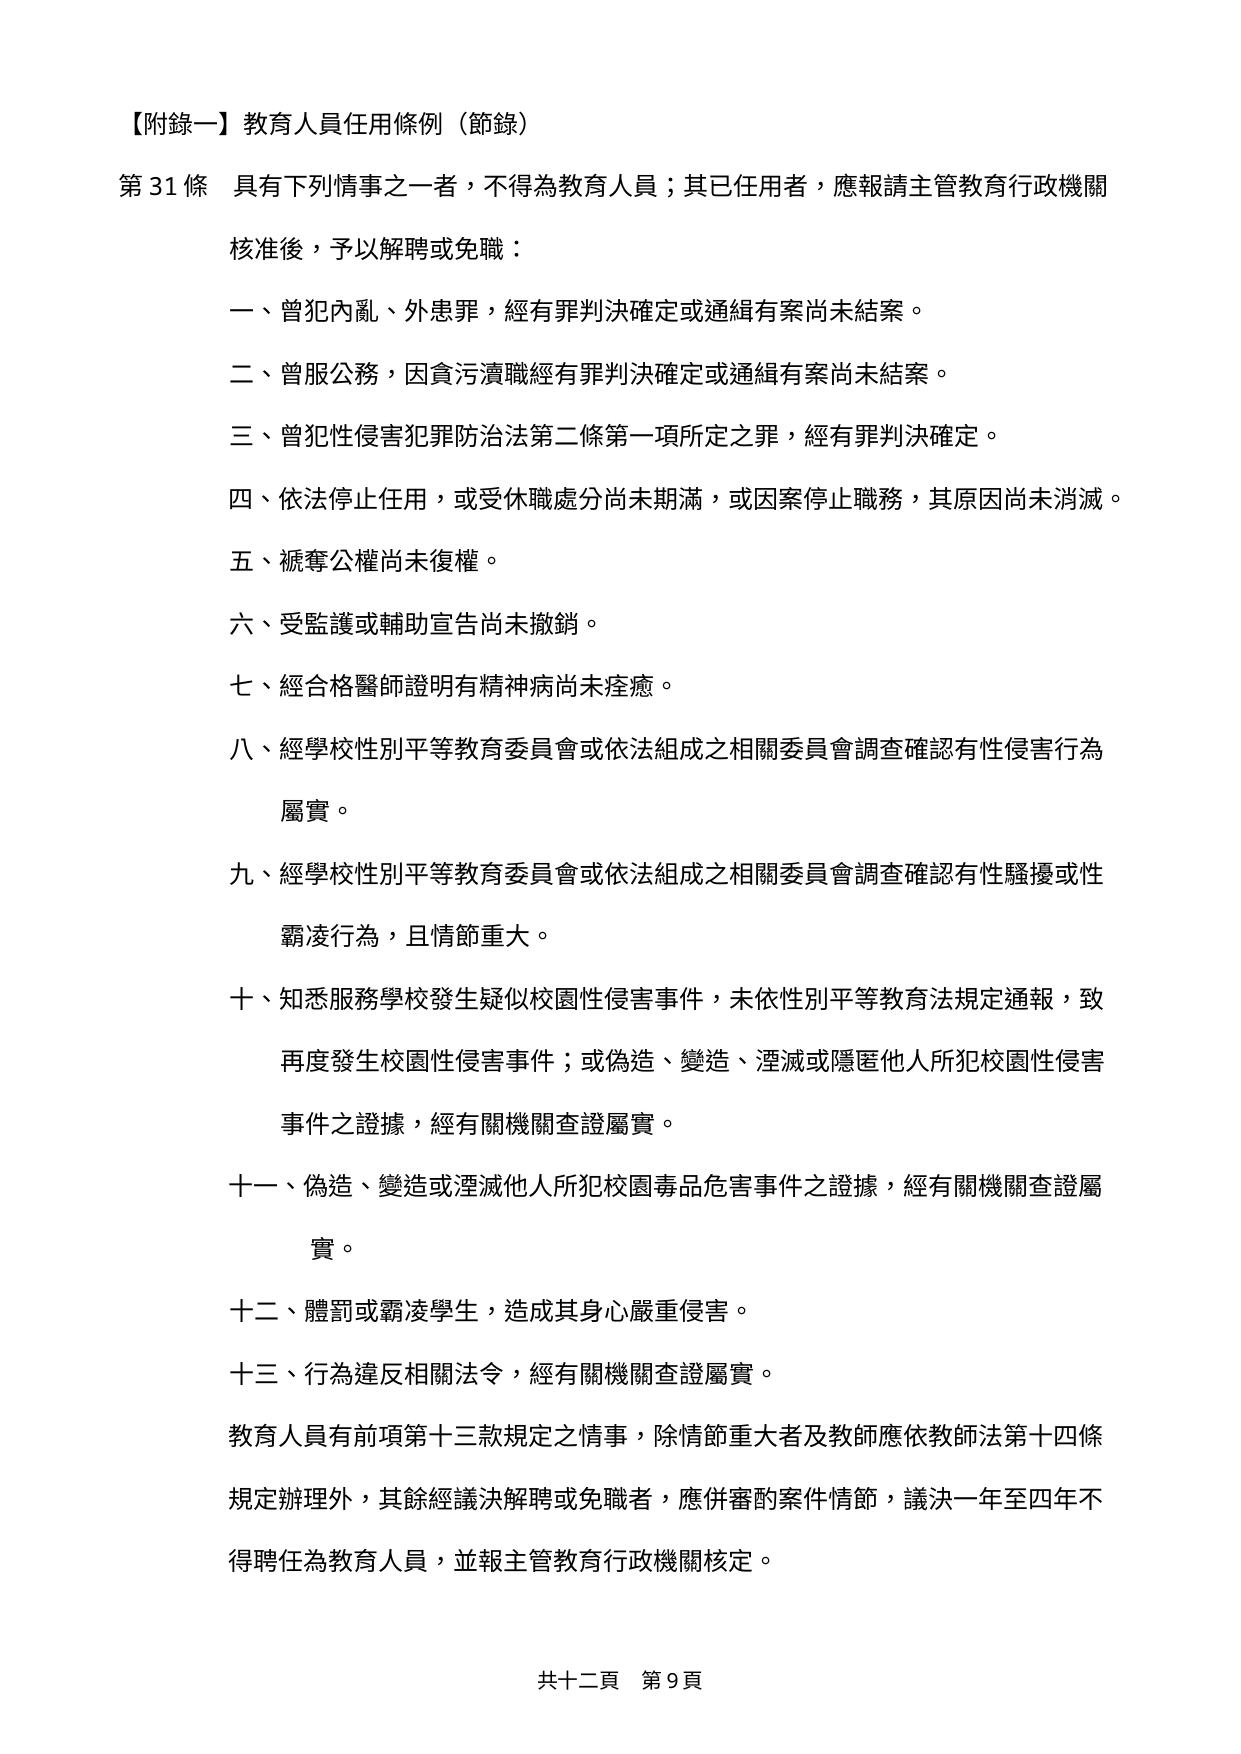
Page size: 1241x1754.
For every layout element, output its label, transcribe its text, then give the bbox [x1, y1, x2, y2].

text 四、依法停止任用，或受休職處分尚未期滿，或因案停止職務，其原因尚未消滅。 [229, 456, 1122, 518]
text 第31條 具有下列情事之一者，不得為教育人員；其已任用者，應報請主管教育行政機關核准後，予以解聘或免職： [118, 143, 1122, 268]
text 【附錄一】教育人員任用條例（節錄） [118, 81, 1122, 143]
text 十二、體罰或霸凌學生，造成其身心嚴重侵害。 [118, 1268, 1122, 1331]
text 五、褫奪公權尚未復權。 [118, 518, 1122, 581]
text 七、經合格醫師證明有精神病尚未痊癒。 [118, 643, 1122, 706]
text 三、曾犯性侵害犯罪防治法第二條第一項所定之罪，經有罪判決確定。 [118, 393, 1122, 456]
text 十、知悉服務學校發生疑似校園性侵害事件，未依性別平等教育法規定通報，致再度發生校園性侵害事件；或偽造、變造、湮滅或隱匿他人所犯校園性侵害事件之證據，經有關機關查證屬實。 [229, 956, 1122, 1143]
text 十三、行為違反相關法令，經有關機關查證屬實。 [118, 1331, 1122, 1393]
text 八、經學校性別平等教育委員會或依法組成之相關委員會調查確認有性侵害行為 屬實。 [229, 706, 1122, 831]
text 二、曾服公務，因貪污瀆職經有罪判決確定或通緝有案尚未結案。 [118, 331, 1122, 393]
text 十一、偽造、變造或湮滅他人所犯校園毒品危害事件之證據，經有關機關查證屬實。 [229, 1143, 1122, 1268]
text 教育人員有前項第十三款規定之情事，除情節重大者及教師應依教師法第十四條規定辦理外，其餘經議決解聘或免職者，應併審酌案件情節，議決一年至四年不得聘任為教育人員，並報主管教育行政機關核定。 [229, 1393, 1122, 1581]
text 六、受監護或輔助宣告尚未撤銷。 [118, 581, 1122, 643]
text 九、經學校性別平等教育委員會或依法組成之相關委員會調查確認有性騷擾或性 霸凌行為，且情節重大。 [229, 831, 1122, 956]
text 一、曾犯內亂、外患罪，經有罪判決確定或通緝有案尚未結案。 [118, 268, 1122, 331]
